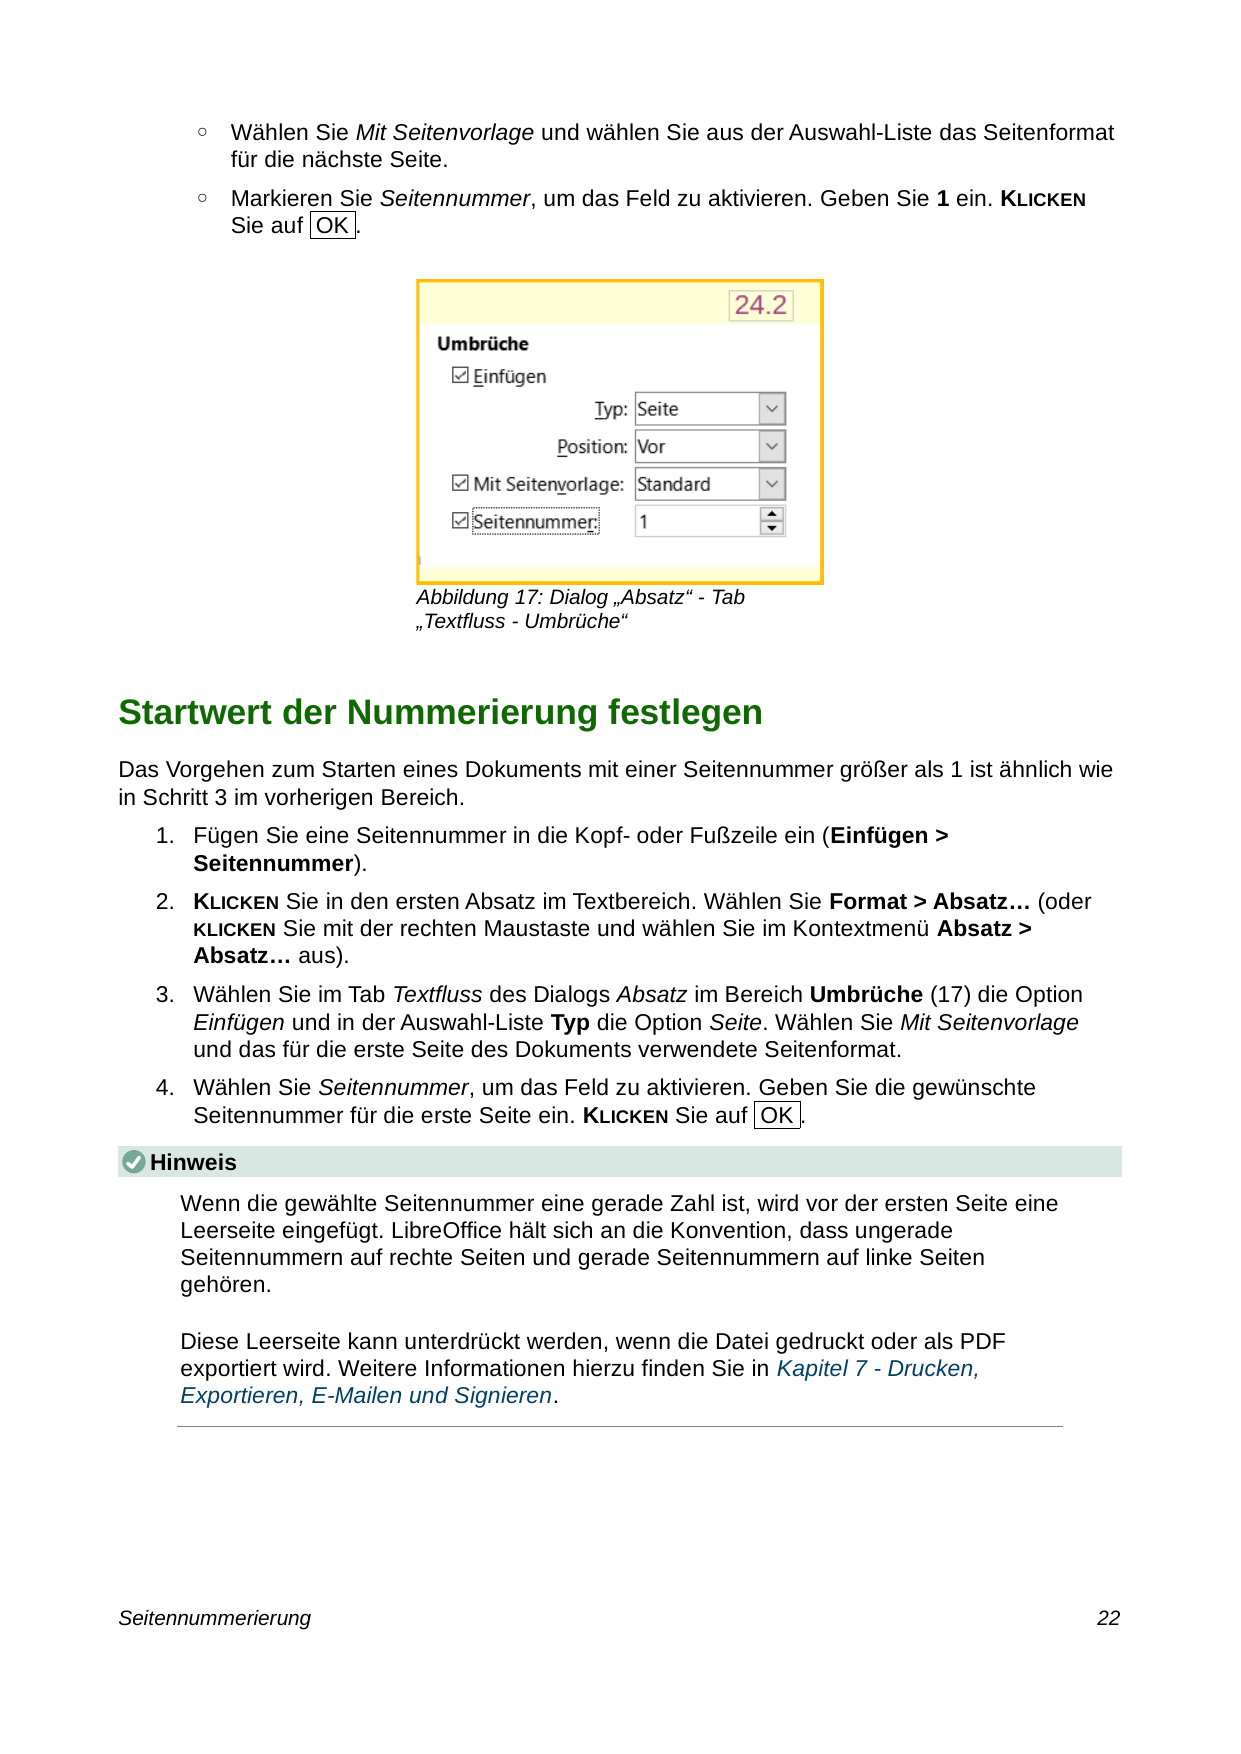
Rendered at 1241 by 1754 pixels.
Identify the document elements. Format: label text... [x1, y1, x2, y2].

text Das Vorgehen zum Starten eines Dokuments mit einer Seitennummer größer als 1 ist ähnlich wie in Schritt 3 im vorherigen Bereich. [118, 756, 1122, 810]
list Klicken Sie in den ersten Absatz im Textbereich. Wählen Sie Format > Absatz… (oder klicken Sie mit der rechten Maustaste und wählen Sie im Kontextmenü Absatz > Absatz… aus). [156, 888, 1122, 969]
list Wählen Sie im Tab Textfluss des Dialogs Absatz im Bereich Umbrüche (Abbildung 17) die Option Einfügen und in der Auswahl-Liste Typ die Option Seite. Wählen Sie Mit Seitenvorlage und das für die erste Seite des Dokuments verwendete Seitenformat. [156, 981, 1122, 1062]
text Wenn die gewählte Seitennummer eine gerade Zahl ist, wird vor der ersten Seite eine Leerseite eingefügt. LibreOffice hält sich an die Konvention, dass ungerade Seitennummern auf rechte Seiten und gerade Seitennummern auf linke Seiten gehören. [177, 1189, 1063, 1297]
list Wählen Sie Seitennummer, um das Feld zu aktivieren. Geben Sie die gewünschte Seitennummer für die erste Seite ein. Klicken Sie auf OK. [156, 1074, 1122, 1128]
list Wählen Sie Mit Seitenvorlage und wählen Sie aus der Auswahl-Liste das Seitenformat für die nächste Seite. [193, 118, 1122, 172]
subtitle Hinweis [118, 1146, 1122, 1177]
list Markieren Sie Seitennummer, um das Feld zu aktivieren. Geben Sie 1 ein. Klicken Sie auf OK. [193, 184, 1122, 238]
text Diese Leerseite kann unterdrückt werden, wenn die Datei gedruckt oder als PDF exportiert wird. Weitere Informationen hierzu finden Sie in Kapitel 7 - Drucken, Exportieren, E-Mailen und Signieren. [177, 1327, 1063, 1426]
list Fügen Sie eine Seitennummer in die Kopf- oder Fußzeile ein (Einfügen > Seitennummer). [156, 822, 1122, 876]
subtitle Startwert der Nummerierung festlegen [118, 692, 1122, 732]
picture [416, 279, 824, 585]
text Abbildung 17: Dialog „Absatz“ - Tab „Textfluss - Umbrüche“ [416, 585, 824, 633]
